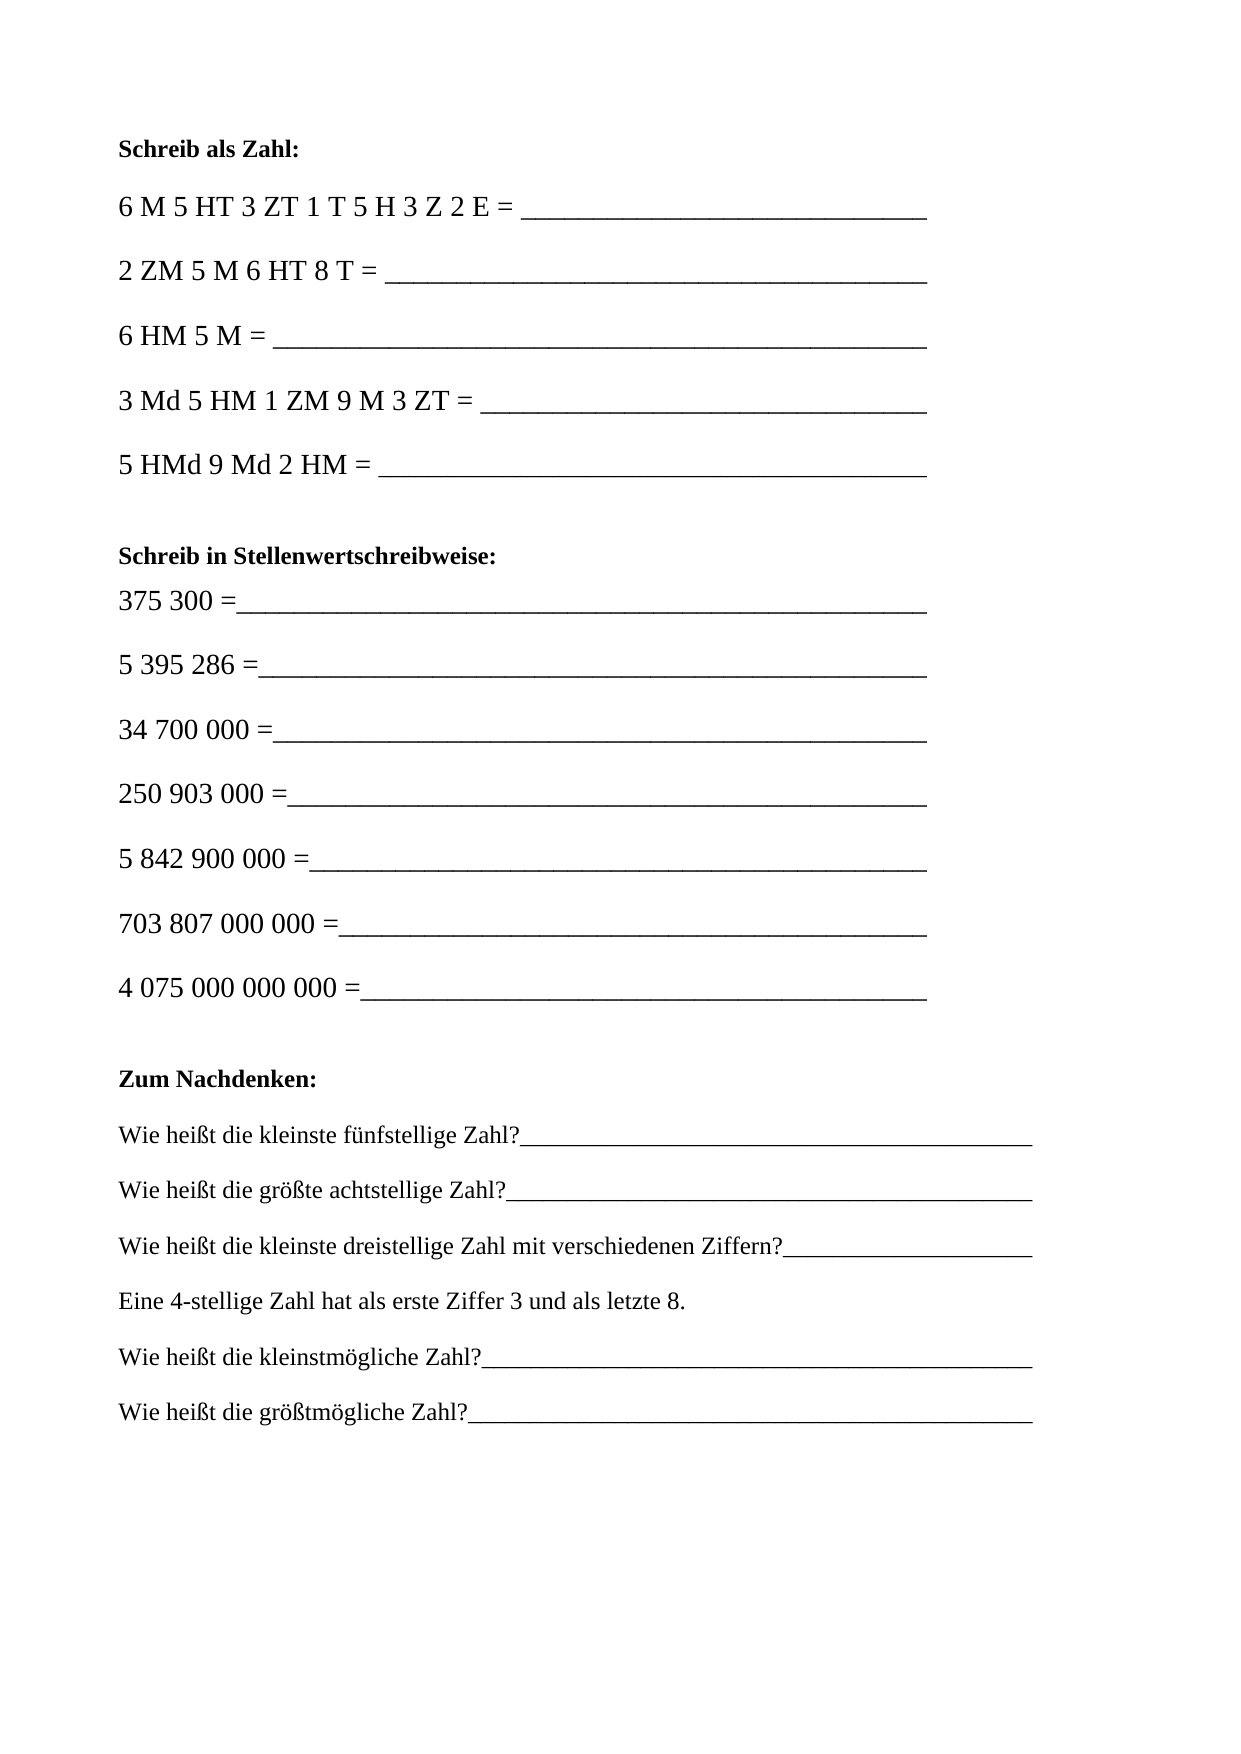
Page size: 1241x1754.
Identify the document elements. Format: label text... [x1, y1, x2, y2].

text 703 807 000 000 = [118, 907, 1122, 939]
text 5 842 900 000 = [118, 842, 1122, 875]
text 5 HMd 9 Md 2 HM = [118, 448, 1122, 481]
text Schreib als Zahl: [118, 135, 1122, 162]
text 5 395 286 = [118, 649, 1122, 681]
text 6 M 5 HT 3 ZT 1 T 5 H 3 Z 2 E = [118, 190, 1122, 222]
text Eine 4-stellige Zahl hat als erste Ziffer 3 und als letzte 8. [118, 1287, 1122, 1315]
text 6 HM 5 M = [118, 319, 1122, 352]
text Wie heißt die größtmögliche Zahl? [118, 1398, 1122, 1426]
text 375 300 = [118, 584, 1122, 616]
text Wie heißt die kleinstmögliche Zahl? [118, 1343, 1122, 1370]
text 250 903 000 = [118, 778, 1122, 810]
text 2 ZM 5 M 6 HT 8 T = [118, 255, 1122, 287]
text Wie heißt die kleinste fünfstellige Zahl? [118, 1121, 1122, 1149]
text 34 700 000 = [118, 713, 1122, 746]
text 4 075 000 000 000 = [118, 972, 1122, 1004]
text Zum Nachdenken: [118, 1066, 1122, 1093]
text Schreib in Stellenwertschreibweise: [118, 542, 1122, 570]
text 3 Md 5 HM 1 ZM 9 M 3 ZT = [118, 384, 1122, 416]
text Wie heißt die kleinste dreistellige Zahl mit verschiedenen Ziffern? [118, 1232, 1122, 1259]
text Wie heißt die größte achtstellige Zahl? [118, 1176, 1122, 1204]
